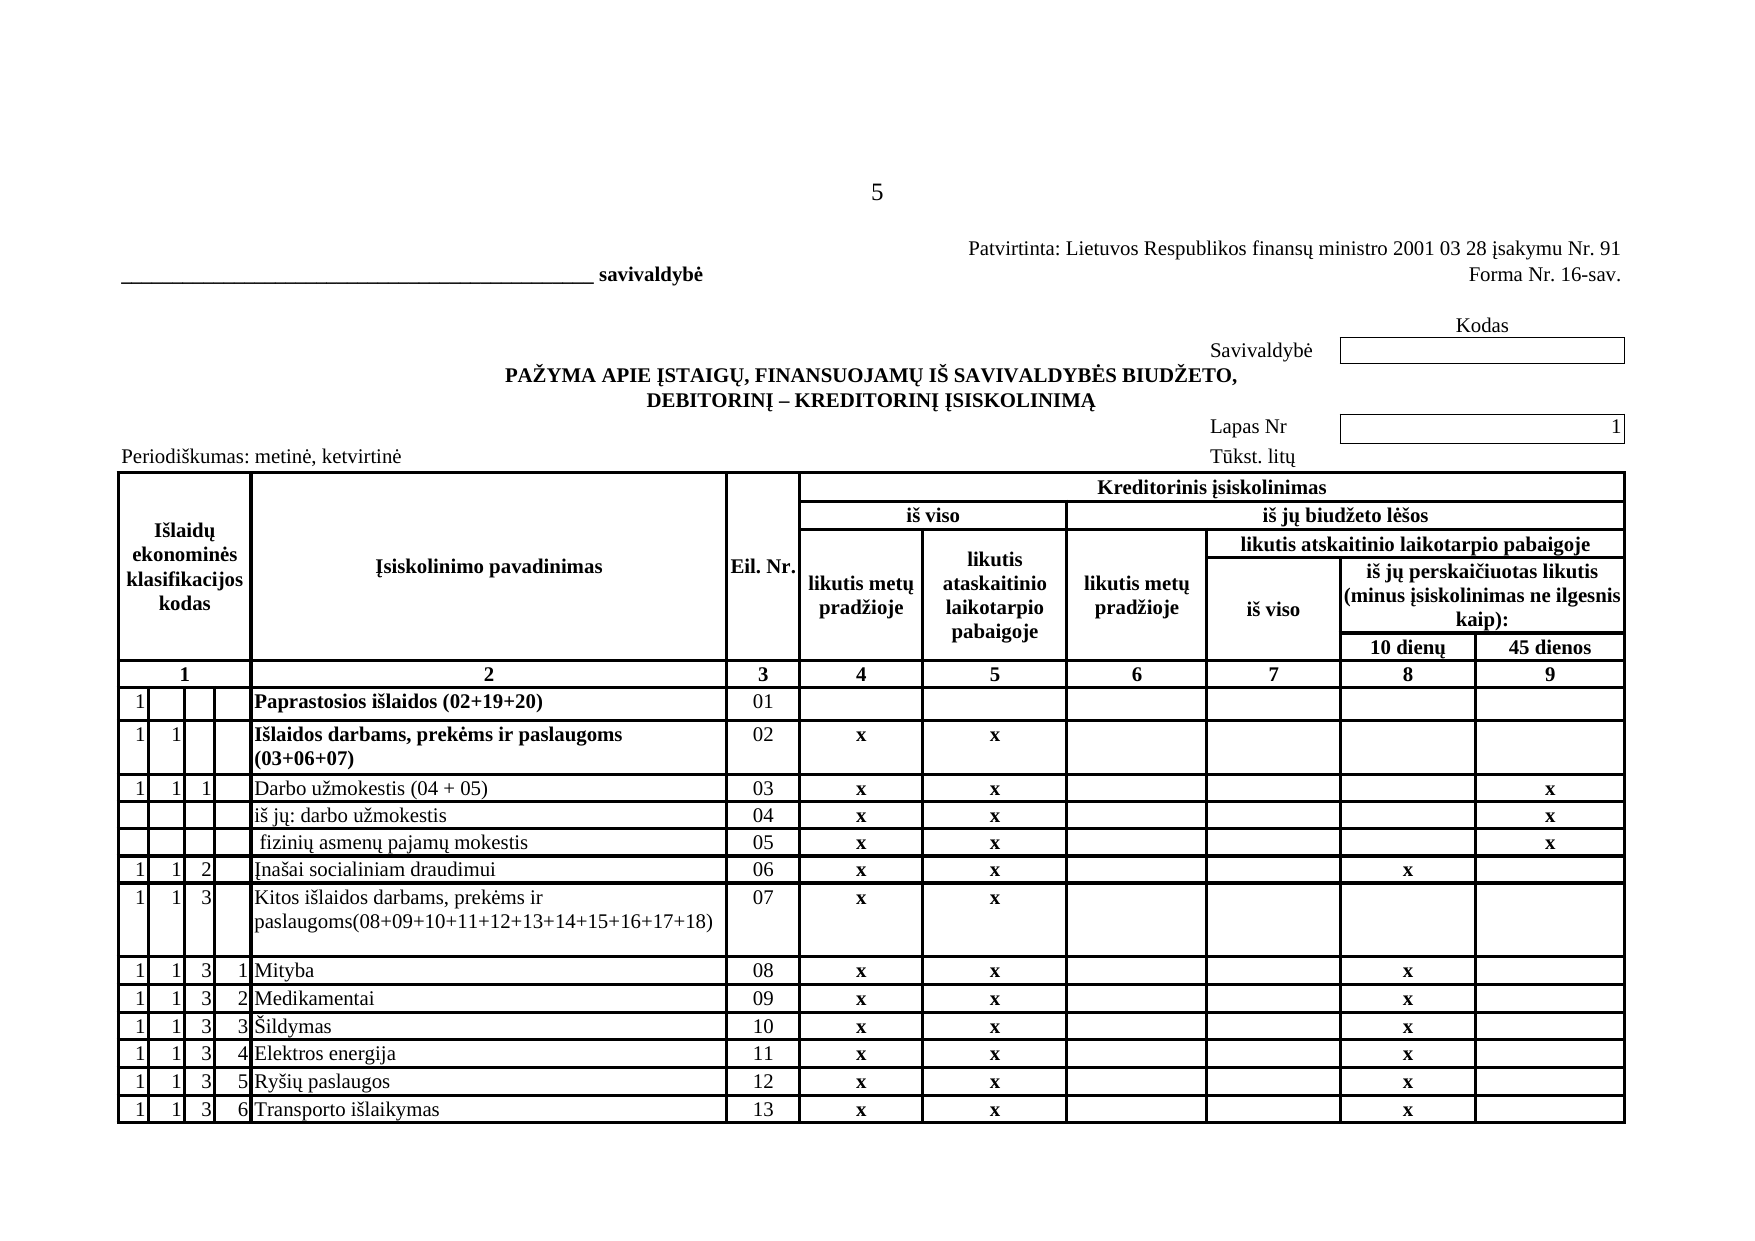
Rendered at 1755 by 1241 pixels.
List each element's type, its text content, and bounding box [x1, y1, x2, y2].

table_cell 03 [728, 776, 798, 800]
table_cell [924, 689, 1065, 719]
table_cell x [924, 776, 1065, 800]
table_cell Kitos išlaidos darbams, prekėms ir paslaugoms(08+09+10+11+12+13+14+15+16+17+18) [253, 885, 725, 955]
table_cell x [924, 803, 1065, 827]
table_cell x [1342, 986, 1474, 1011]
table_cell [1208, 858, 1339, 881]
table_cell [1342, 722, 1474, 773]
table_cell Darbo užmokestis (04 + 05) [253, 776, 725, 800]
table_cell [150, 689, 183, 719]
table_cell [186, 722, 213, 773]
table_cell [216, 722, 249, 773]
table_cell [1476, 444, 1624, 471]
table_cell Transporto išlaikymas [253, 1097, 725, 1121]
table_cell 7 [1208, 662, 1339, 686]
table_cell 1 [150, 1041, 183, 1066]
table_cell [148, 313, 184, 337]
table_cell [216, 830, 249, 854]
table_cell [1208, 986, 1339, 1011]
table_cell [1068, 803, 1205, 827]
table_cell [1477, 722, 1623, 773]
table_cell [1067, 289, 1207, 313]
table_cell [1477, 858, 1623, 881]
table_cell [923, 443, 1067, 471]
table_cell 2 [186, 858, 213, 881]
table_cell [727, 337, 799, 362]
table_cell x [1477, 803, 1623, 827]
table_cell [216, 885, 249, 955]
table_cell [1068, 830, 1205, 854]
table_cell iš viso [801, 503, 1065, 528]
table_cell [148, 414, 184, 443]
table_cell [1208, 830, 1339, 854]
table_cell iš jų biudžeto lėšos [1068, 503, 1623, 528]
table_cell 10 [728, 1014, 798, 1038]
table_cell [1477, 958, 1623, 982]
table_cell savivaldybė [118, 262, 727, 289]
table_cell [727, 313, 799, 337]
table_cell x [801, 830, 921, 854]
table_cell Kodas [1340, 313, 1624, 337]
table_cell 04 [728, 803, 798, 827]
table_cell 05 [728, 830, 798, 854]
table_cell x [1342, 858, 1474, 881]
table_cell [1477, 1041, 1623, 1066]
table_cell [1340, 444, 1476, 471]
table_cell Periodiškumas: metinė, ketvirtinė [118, 443, 727, 471]
table_cell 3 [728, 662, 798, 686]
table_cell 8 [1342, 662, 1474, 686]
table_cell [1208, 803, 1339, 827]
table_cell [1476, 289, 1624, 313]
table_cell [1208, 885, 1339, 955]
table_cell Kreditorinis įsiskolinimas [801, 474, 1623, 499]
table_cell [1207, 289, 1340, 313]
table_cell 11 [728, 1041, 798, 1066]
table_cell 1 [150, 1097, 183, 1121]
table_cell [1068, 986, 1205, 1011]
table_cell x [801, 986, 921, 1011]
table_cell [1068, 1097, 1205, 1121]
table_cell likutis ataskaitinio laikotarpio pabaigoje [924, 531, 1065, 659]
table_cell [1477, 689, 1623, 719]
table_header [215, 235, 251, 262]
table_cell [1341, 338, 1624, 362]
table_cell [216, 858, 249, 881]
table_cell 6 [1068, 662, 1205, 686]
table_cell x [924, 1069, 1065, 1093]
table_cell iš viso [1208, 559, 1339, 659]
table_cell [215, 337, 251, 362]
table_cell x [801, 1041, 921, 1066]
table_cell [1067, 443, 1207, 471]
table_cell [251, 337, 727, 362]
table_cell [185, 337, 214, 362]
table_cell [1477, 1069, 1623, 1093]
table_cell likutis metų pradžioje [801, 531, 921, 659]
table_cell likutis atskaitinio laikotarpio pabaigoje [1208, 531, 1623, 556]
table_cell 2 [216, 986, 249, 1011]
table_header [118, 235, 148, 262]
table_cell 1 [1341, 415, 1624, 443]
table_cell [727, 414, 799, 443]
table_cell 3 [186, 1069, 213, 1093]
table_cell [1068, 858, 1205, 881]
table_cell 1 [120, 858, 147, 881]
table_cell Mityba [253, 958, 725, 982]
table_cell PAŽYMA APIE ĮSTAIGŲ, FINANSUOJAMŲ IŠ SAVIVALDYBĖS BIUDŽETO, DEBITORINĮ – KREDITORINĮ ĮSISKOLINIMĄ [118, 363, 1624, 413]
table_cell x [924, 1097, 1065, 1121]
table_cell [216, 689, 249, 719]
table_cell x [801, 1097, 921, 1121]
table_cell [727, 443, 799, 471]
table_cell 1 [120, 1041, 147, 1066]
table_cell 1 [150, 722, 183, 773]
table_cell 1 [120, 722, 147, 773]
table_cell 1 [120, 885, 147, 955]
table_cell 3 [216, 1014, 249, 1038]
table_cell [800, 337, 923, 362]
table_cell Lapas Nr [1207, 414, 1340, 443]
table_cell 3 [186, 885, 213, 955]
table_cell 1 [186, 776, 213, 800]
table_cell [215, 313, 251, 337]
table_cell likutis metų pradžioje [1068, 531, 1205, 659]
table_cell iš jų perskaičiuotas likutis (minus įsiskolinimas ne ilgesnis kaip): [1342, 559, 1623, 631]
table_cell [923, 313, 1067, 337]
table_cell 1 [120, 1014, 147, 1038]
table_cell Medikamentai [253, 986, 725, 1011]
table_cell [1340, 289, 1476, 313]
table_cell [1067, 414, 1207, 443]
table_cell x [801, 776, 921, 800]
table_cell [1067, 337, 1207, 362]
table_cell 1 [120, 1097, 147, 1121]
table_cell 01 [728, 689, 798, 719]
table_cell [118, 414, 148, 443]
table_cell [120, 803, 147, 827]
table_cell 1 [150, 1069, 183, 1093]
table_cell Savivaldybė [1207, 337, 1340, 362]
table_cell 4 [216, 1041, 249, 1066]
table_cell 5 [216, 1069, 249, 1093]
table_cell x [1342, 1041, 1474, 1066]
table_cell x [801, 885, 921, 955]
table_cell [1342, 803, 1474, 827]
table_cell [1068, 722, 1205, 773]
table_cell x [801, 1069, 921, 1093]
table_cell [923, 337, 1067, 362]
table_cell [1477, 986, 1623, 1011]
table_cell 3 [186, 1041, 213, 1066]
table_cell 02 [728, 722, 798, 773]
table_cell 4 [801, 662, 921, 686]
table_cell [727, 262, 799, 289]
table_cell [150, 803, 183, 827]
table_cell 3 [186, 1097, 213, 1121]
table_cell [1208, 1014, 1339, 1038]
table_header [251, 235, 727, 262]
table_cell [186, 689, 213, 719]
table_cell [1068, 1069, 1205, 1093]
table_cell [1068, 689, 1205, 719]
table_cell x [801, 1014, 921, 1038]
table_cell x [1342, 958, 1474, 982]
table_cell [800, 262, 923, 289]
table_cell [1208, 1041, 1339, 1066]
table_cell [1208, 1069, 1339, 1093]
table_cell [727, 289, 799, 313]
table_cell [801, 689, 921, 719]
table_cell Tūkst. litų [1207, 443, 1340, 471]
table_cell [1068, 885, 1205, 955]
table_cell [216, 803, 249, 827]
table_cell [1067, 262, 1207, 289]
table_cell x [801, 958, 921, 982]
table_cell [120, 830, 147, 854]
table_cell [1342, 776, 1474, 800]
table_cell [1342, 830, 1474, 854]
table_cell 1 [120, 689, 147, 719]
table_cell 3 [186, 986, 213, 1011]
table_cell Šildymas [253, 1014, 725, 1038]
table_cell [1067, 313, 1207, 337]
table_cell 1 [120, 986, 147, 1011]
table_cell 1 [216, 958, 249, 982]
table_cell [150, 830, 183, 854]
table_header [185, 235, 214, 262]
table_cell [1207, 262, 1340, 289]
table_cell x [801, 722, 921, 773]
table_cell Paprastosios išlaidos (02+19+20) [253, 689, 725, 719]
table_cell [216, 776, 249, 800]
table_cell Eil. Nr. [728, 474, 798, 659]
table_cell 1 [150, 776, 183, 800]
table_cell x [801, 858, 921, 881]
table_cell [800, 443, 923, 471]
table_cell x [924, 858, 1065, 881]
table_cell [923, 289, 1067, 313]
table_cell [800, 414, 923, 443]
table_cell [118, 289, 148, 313]
table_cell 3 [186, 958, 213, 982]
table_cell 1 [150, 858, 183, 881]
table_cell 1 [120, 662, 249, 686]
table_cell [1208, 689, 1339, 719]
table_cell Išlaidos darbams, prekėms ir paslaugoms (03+06+07) [253, 722, 725, 773]
table_cell 6 [216, 1097, 249, 1121]
table_cell [148, 289, 184, 313]
table_cell [1208, 958, 1339, 982]
table_cell [1342, 885, 1474, 955]
table_cell [251, 313, 727, 337]
table_cell [1068, 776, 1205, 800]
table_cell Forma Nr. 16-sav. [1340, 262, 1624, 289]
table_cell 45 dienos [1477, 635, 1623, 659]
table_cell 09 [728, 986, 798, 1011]
table_cell 3 [186, 1014, 213, 1038]
table_cell x [924, 1014, 1065, 1038]
table_cell [215, 289, 251, 313]
table_cell 06 [728, 858, 798, 881]
table_cell [118, 313, 148, 337]
table_cell x [1342, 1097, 1474, 1121]
table_cell [148, 337, 184, 362]
table_cell [215, 414, 251, 443]
table_cell Išlaidų ekonominės klasifikacijos kodas [120, 474, 249, 659]
table_cell [1068, 1041, 1205, 1066]
table_cell x [924, 986, 1065, 1011]
table_cell [118, 337, 148, 362]
table_cell [1207, 313, 1340, 337]
table_cell x [1477, 830, 1623, 854]
table_cell Įnašai socialiniam draudimui [253, 858, 725, 881]
table_cell iš jų: darbo užmokestis [253, 803, 725, 827]
table_cell 08 [728, 958, 798, 982]
table_cell [1342, 689, 1474, 719]
table_cell [1208, 776, 1339, 800]
table_cell x [1477, 776, 1623, 800]
table_cell 07 [728, 885, 798, 955]
table_cell [1477, 1097, 1623, 1121]
table_cell 1 [150, 986, 183, 1011]
table_cell 13 [728, 1097, 798, 1121]
table_cell [923, 262, 1067, 289]
table_cell [185, 414, 214, 443]
table_cell 1 [120, 776, 147, 800]
table_cell 1 [150, 885, 183, 955]
table_cell Įsiskolinimo pavadinimas [253, 474, 725, 659]
table_header [148, 235, 184, 262]
table_cell Elektros energija [253, 1041, 725, 1066]
table_cell [251, 414, 727, 443]
table_cell [1477, 885, 1623, 955]
table_cell 1 [150, 958, 183, 982]
table_cell Ryšių paslaugos [253, 1069, 725, 1093]
table_cell 9 [1477, 662, 1623, 686]
table_cell [1208, 722, 1339, 773]
table_cell [186, 830, 213, 854]
table_header Patvirtinta: Lietuvos Respublikos finansų ministro 2001 03 28 įsakymu Nr. 91 [727, 235, 1624, 262]
table_cell x [1342, 1069, 1474, 1093]
table_cell x [924, 885, 1065, 955]
table_cell [1068, 958, 1205, 982]
table_cell [1068, 1014, 1205, 1038]
table_cell 10 dienų [1342, 635, 1474, 659]
table_cell 1 [120, 958, 147, 982]
table_cell 12 [728, 1069, 798, 1093]
table_cell x [924, 722, 1065, 773]
table_cell x [924, 958, 1065, 982]
table_cell [185, 289, 214, 313]
table_cell [923, 414, 1067, 443]
table_cell 5 [924, 662, 1065, 686]
table_cell x [924, 1041, 1065, 1066]
table_cell [186, 803, 213, 827]
table_cell fizinių asmenų pajamų mokestis [253, 830, 725, 854]
table_cell [800, 289, 923, 313]
table_cell 1 [150, 1014, 183, 1038]
table_cell [251, 289, 727, 313]
table_cell [1477, 1014, 1623, 1038]
table_cell 1 [120, 1069, 147, 1093]
table_cell [185, 313, 214, 337]
table_cell [1208, 1097, 1339, 1121]
table_cell 2 [253, 662, 725, 686]
table_cell x [1342, 1014, 1474, 1038]
table_cell x [801, 803, 921, 827]
table_cell x [924, 830, 1065, 854]
table_cell [800, 313, 923, 337]
